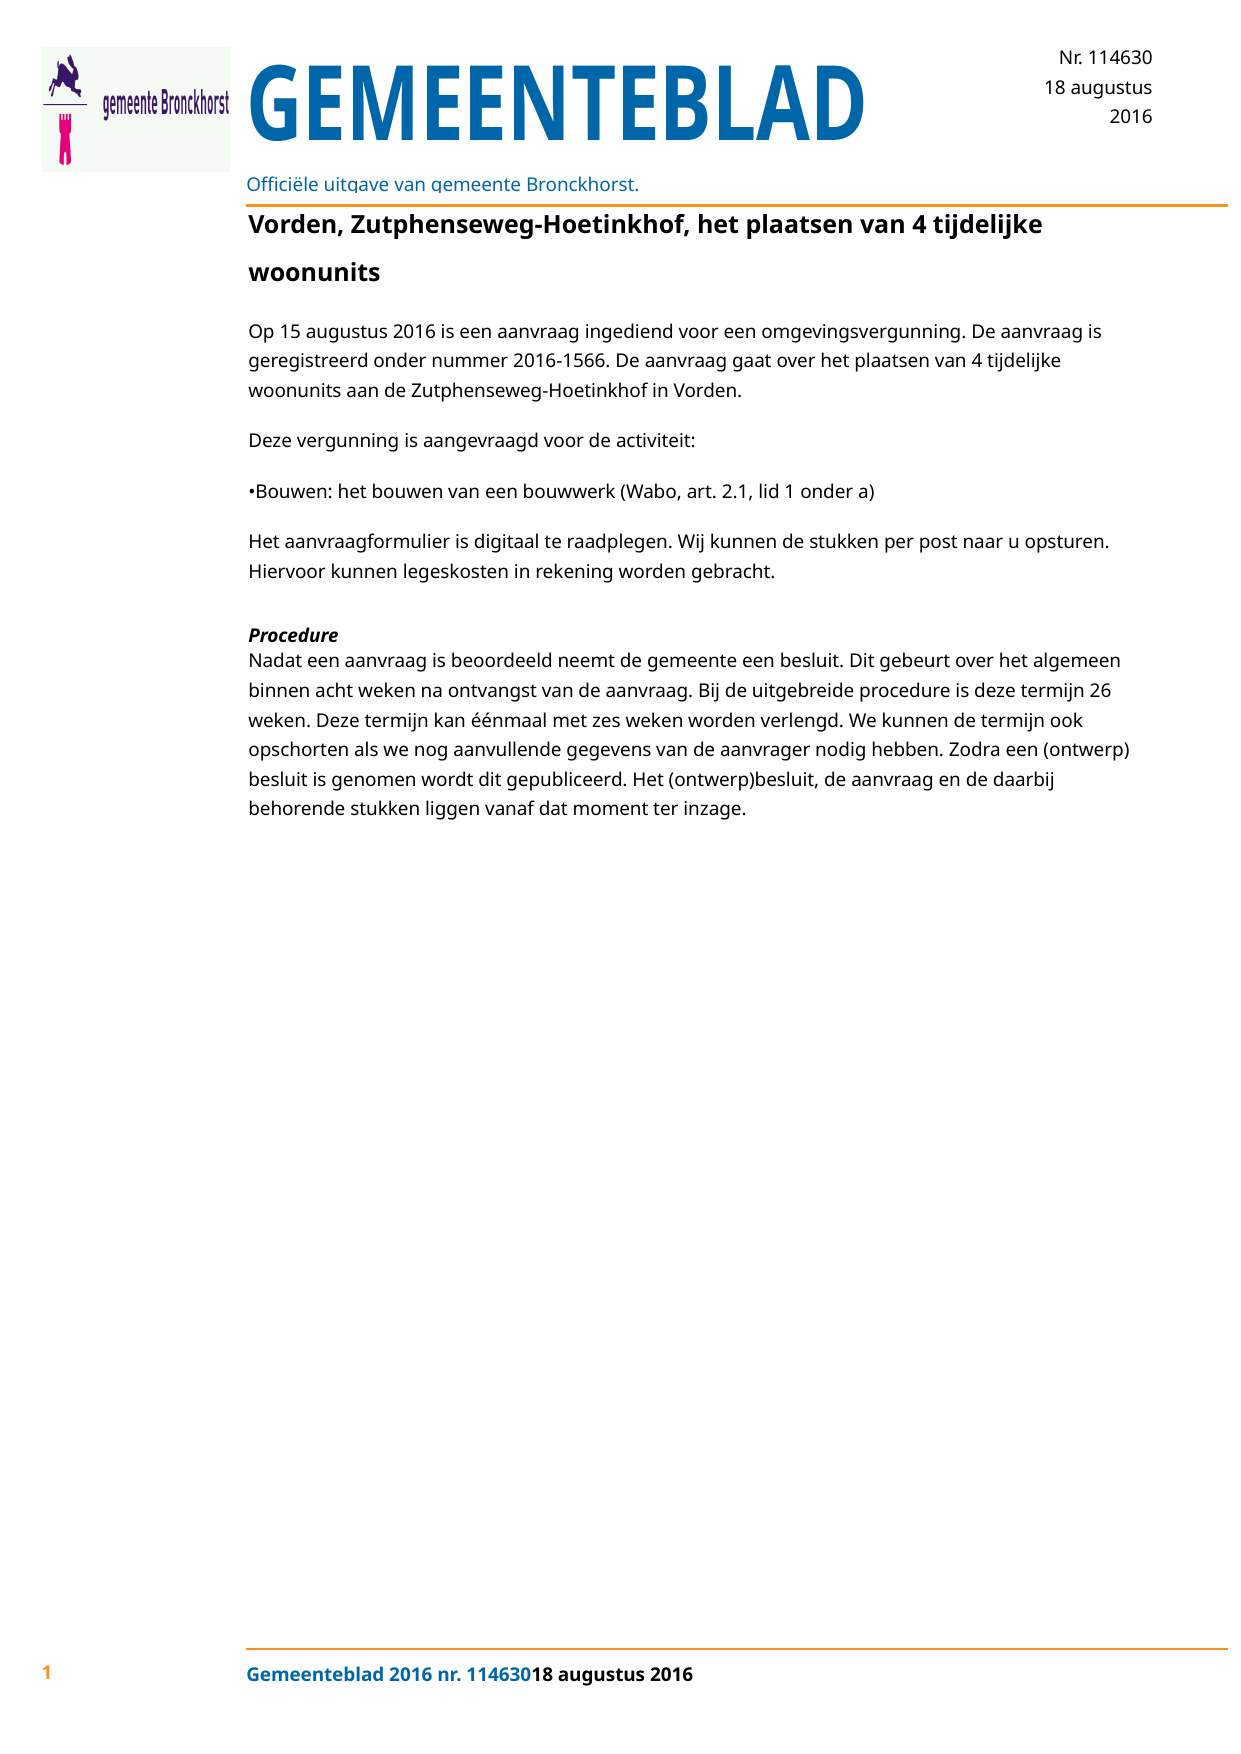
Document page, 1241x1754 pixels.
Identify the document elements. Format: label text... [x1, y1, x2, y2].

text Procedure [248, 622, 1152, 648]
picture [41, 47, 231, 172]
text Nadat een aanvraag is beoordeeld neemt de gemeente een besluit. Dit gebeurt over het algemeen binnen acht weken na ontvangst van de aanvraag. Bij de uitgebreide procedure is deze termijn 26 weken. Deze termijn kan éénmaal met zes weken worden verlengd. We kunnen de termijn ook opschorten als we nog aanvullende gegevens van de aanvrager nodig hebben. Zodra een (ontwerp) besluit is genomen wordt dit gepubliceerd. Het (ontwerp)besluit, de aanvraag en de daarbij behorende stukken liggen vanaf dat moment ter inzage. [248, 648, 1152, 821]
text Het aanvraagformulier is digitaal te raadplegen. Wij kunnen de stukken per post naar u opsturen. Hiervoor kunnen legeskosten in rekening worden gebracht. [248, 528, 1152, 584]
text Deze vergunning is aangevraagd voor de activiteit: [248, 427, 1152, 453]
text •Bouwen: het bouwen van een bouwwerk (Wabo, art. 2.1, lid 1 onder a) [248, 478, 1152, 504]
text Op 15 augustus 2016 is een aanvraag ingediend voor een omgevingsvergunning. De aanvraag is geregistreerd onder nummer 2016-1566. De aanvraag gaat over het plaatsen van 4 tijdelijke woonunits aan de Zutphenseweg-Hoetinkhof in Vorden. [248, 318, 1152, 403]
text Vorden, Zutphenseweg-Hoetinkhof, het plaatsen van 4 tijdelijke woonunits [248, 207, 1152, 288]
